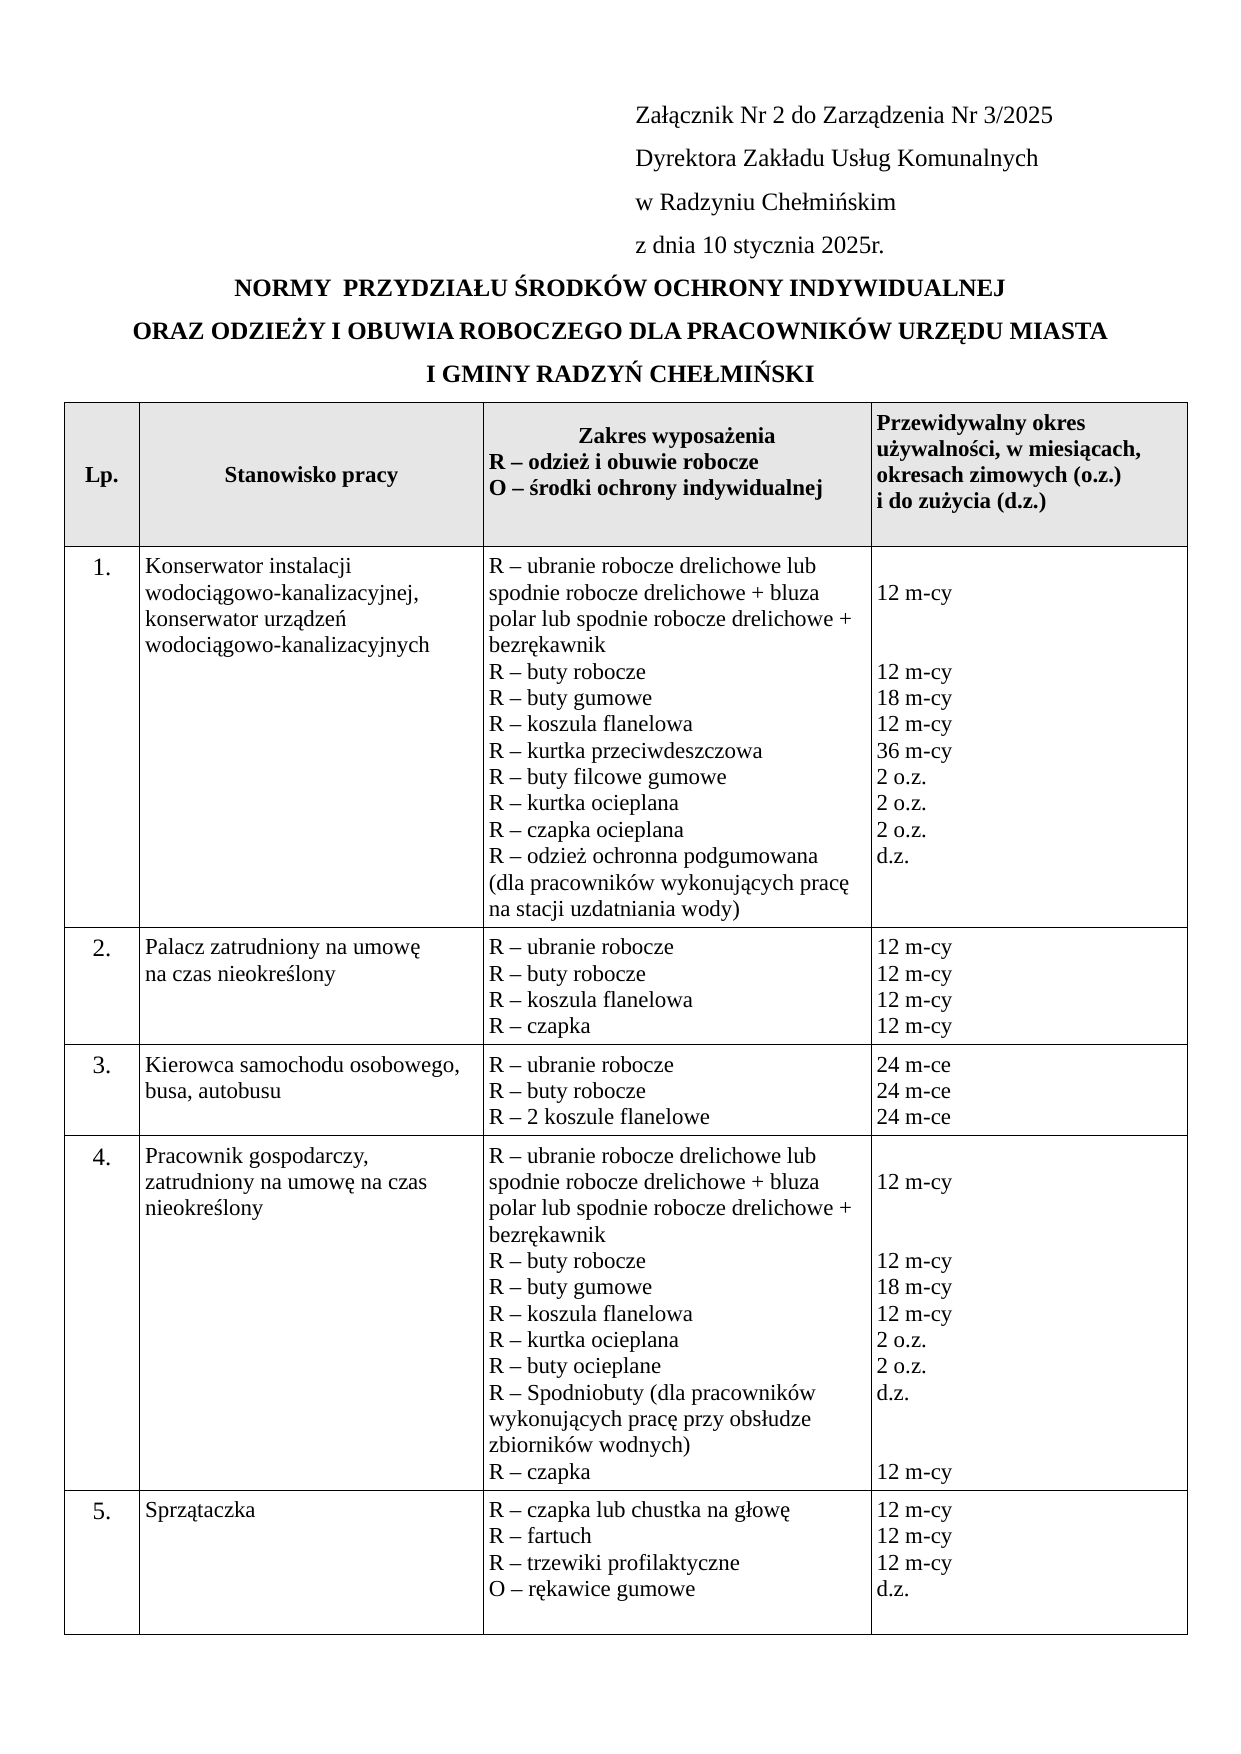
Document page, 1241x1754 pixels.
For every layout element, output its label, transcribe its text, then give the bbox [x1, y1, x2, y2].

table_cell Kierowca samochodu osobowego, busa, autobusu [140, 1045, 483, 1135]
text w Radzyniu Chełmińskim [118, 187, 1122, 215]
text z dnia 10 stycznia 2025r. [118, 230, 1122, 258]
table_header Przewidywalny okres używalności, w miesiącach, okresach zimowych (o.z.) i do zużycia (d.z.) [872, 403, 1187, 546]
table_cell R – ubranie robocze R – buty robocze R – koszula flanelowa R – czapka [484, 928, 871, 1044]
table_cell 1. [65, 547, 139, 927]
table_cell 4. [65, 1136, 139, 1490]
table_cell 2. [65, 928, 139, 1044]
table_cell 24 m-ce 24 m-ce 24 m-ce [872, 1045, 1187, 1135]
table_header Stanowisko pracy [140, 403, 483, 546]
table_cell R – czapka lub chustka na głowę R – fartuch R – trzewiki profilaktyczne O – rękawice gumowe [484, 1491, 871, 1634]
text NORMY PRZYDZIAŁU ŚRODKÓW OCHRONY INDYWIDUALNEJ [118, 273, 1122, 302]
table_cell R – ubranie robocze R – buty robocze R – 2 koszule flanelowe [484, 1045, 871, 1135]
table_cell R – ubranie robocze drelichowe lub spodnie robocze drelichowe + bluza polar lub spodnie robocze drelichowe + bezrękawnik R – buty robocze R – buty gumowe R – koszula flanelowa R – kurtka przeciwdeszczowa R – buty filcowe gumowe R – kurtka ocieplana R – czapka ocieplana R – odzież ochronna podgumowana (dla pracowników wykonujących pracę na stacji uzdatniania wody) [484, 547, 871, 927]
table_cell 12 m-cy 12 m-cy 18 m-cy 12 m-cy 36 m-cy 2 o.z. 2 o.z. 2 o.z. d.z. [872, 547, 1187, 927]
text Załącznik Nr 2 do Zarządzenia Nr 3/2025 [118, 100, 1122, 129]
table_cell Pracownik gospodarczy, zatrudniony na umowę na czas nieokreślony [140, 1136, 483, 1490]
table_header Lp. [65, 403, 139, 546]
table_cell 12 m-cy 12 m-cy 12 m-cy 12 m-cy [872, 928, 1187, 1044]
text Dyrektora Zakładu Usług Komunalnych [118, 143, 1122, 172]
table_cell Sprzątaczka [140, 1491, 483, 1634]
table_cell R – ubranie robocze drelichowe lub spodnie robocze drelichowe + bluza polar lub spodnie robocze drelichowe + bezrękawnik R – buty robocze R – buty gumowe R – koszula flanelowa R – kurtka ocieplana R – buty ocieplane R – Spodniobuty (dla pracowników wykonujących pracę przy obsłudze zbiorników wodnych) R – czapka [484, 1136, 871, 1490]
table_cell Palacz zatrudniony na umowę na czas nieokreślony [140, 928, 483, 1044]
table_cell 5. [65, 1491, 139, 1634]
table_cell 12 m-cy 12 m-cy 12 m-cy d.z. [872, 1491, 1187, 1634]
table_cell Konserwator instalacji wodociągowo-kanalizacyjnej, konserwator urządzeń wodociągowo-kanalizacyjnych [140, 547, 483, 927]
text ORAZ ODZIEŻY I OBUWIA ROBOCZEGO DLA PRACOWNIKÓW URZĘDU MIASTA I GMINY RADZYŃ CHEŁMIŃSKI [118, 316, 1122, 388]
table_cell 3. [65, 1045, 139, 1135]
table_cell 12 m-cy 12 m-cy 18 m-cy 12 m-cy 2 o.z. 2 o.z. d.z. 12 m-cy [872, 1136, 1187, 1490]
table_header Zakres wyposażenia R – odzież i obuwie robocze O – środki ochrony indywidualnej [484, 403, 871, 546]
